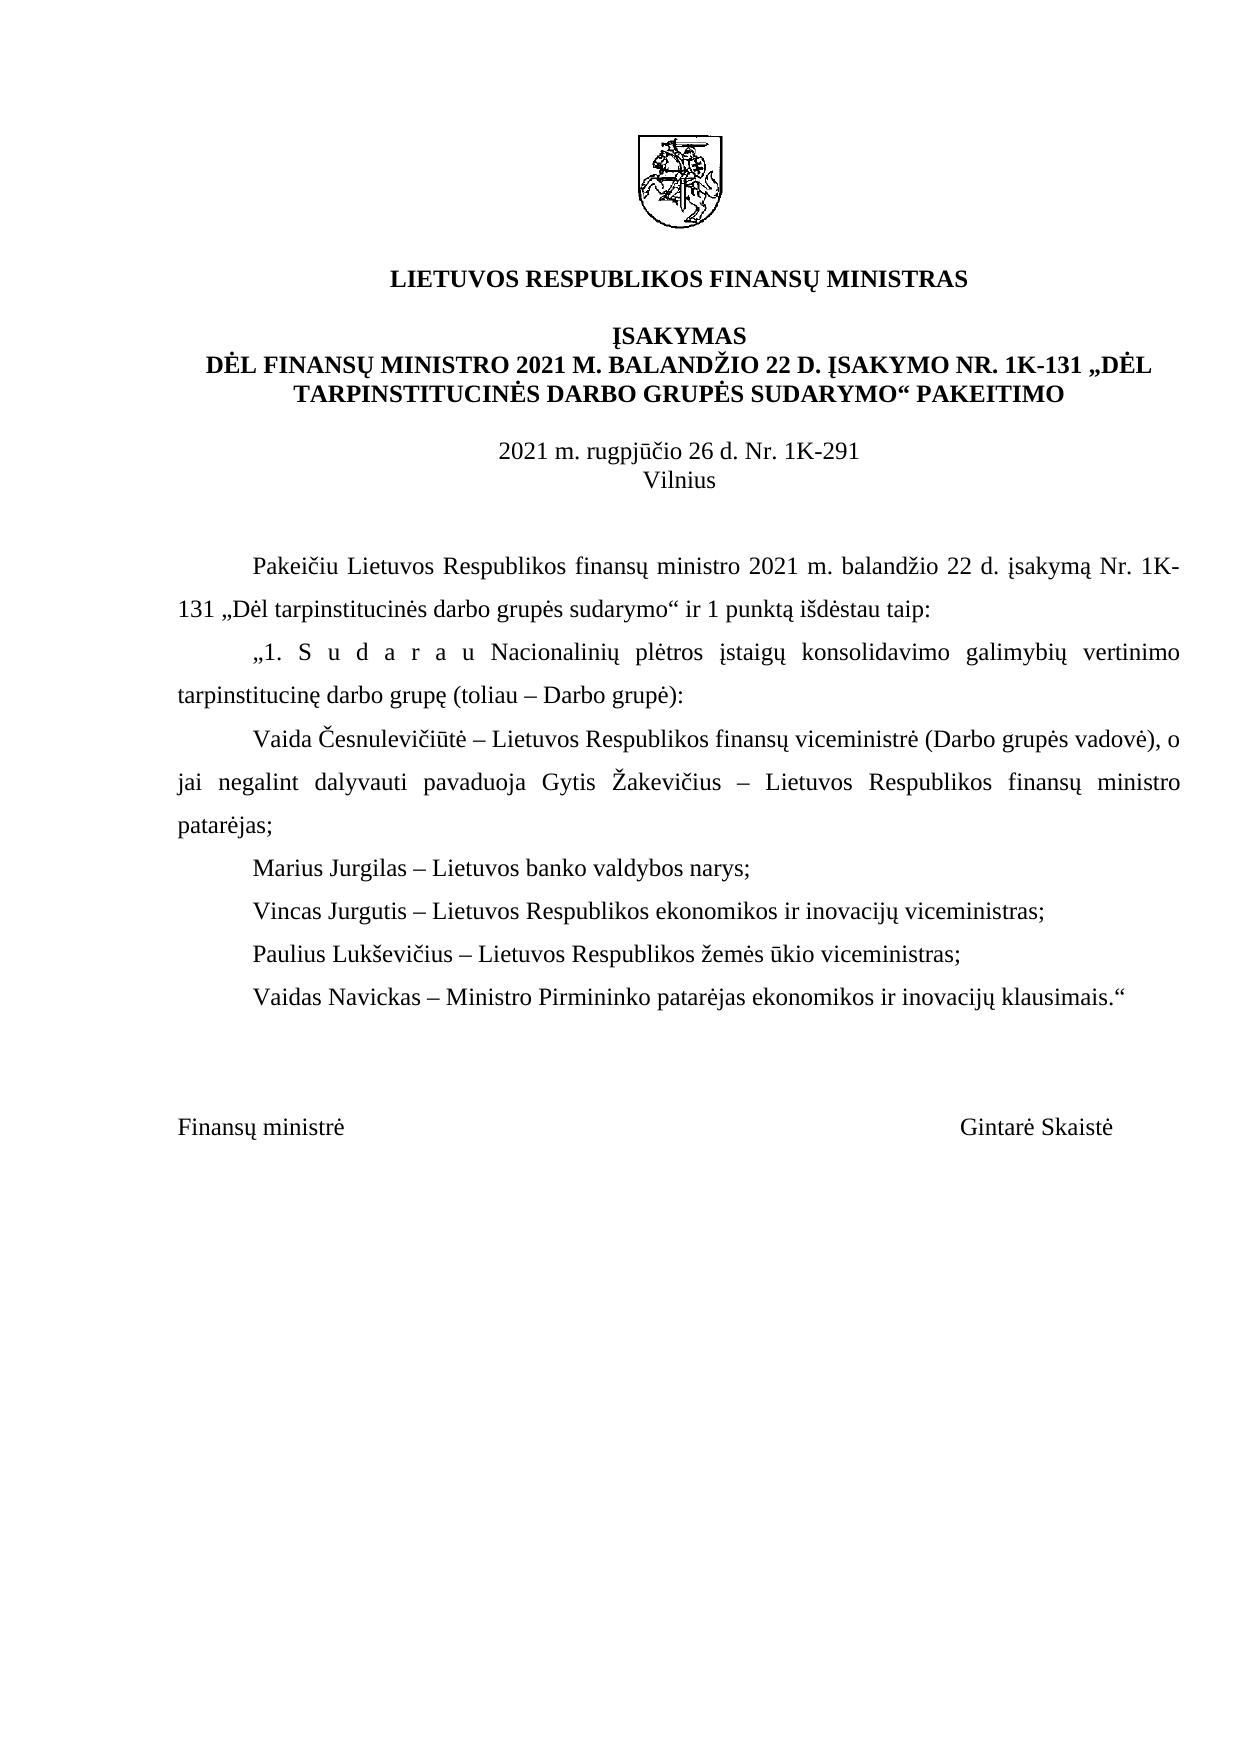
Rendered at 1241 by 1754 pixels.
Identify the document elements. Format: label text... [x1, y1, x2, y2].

text Finansų ministrė Gintarė Skaistė [177, 1112, 1181, 1141]
text ĮSAKYMAS [177, 321, 1181, 350]
text Pakeičiu Lietuvos Respublikos finansų ministro 2021 m. balandžio 22 d. įsakymą Nr. 1K-131 „Dėl tarpinstitucinės darbo grupės sudarymo“ ir 1 punktą išdėstau taip: [177, 551, 1181, 623]
text Vaida Česnulevičiūtė – Lietuvos Respublikos finansų viceministrė (Darbo grupės vadovė), o jai negalint dalyvauti pavaduoja Gytis Žakevičius – Lietuvos Respublikos finansų ministro patarėjas; [177, 724, 1181, 839]
text Marius Jurgilas – Lietuvos banko valdybos narys; [177, 853, 1181, 882]
text DĖL FINANSŲ MINISTRO 2021 M. BALANDŽIO 22 D. ĮSAKYMO NR. 1K-131 „DĖL TARPINSTITUCINĖS DARBO GRUPĖS SUDARYMO“ PAKEITIMO [177, 350, 1181, 407]
text Vincas Jurgutis – Lietuvos Respublikos ekonomikos ir inovacijų viceministras; [177, 896, 1181, 925]
text Vilnius [177, 465, 1181, 494]
text Paulius Lukševičius – Lietuvos Respublikos žemės ūkio viceministras; [177, 939, 1181, 968]
text 2021 m. rugpjūčio 26 d. Nr. 1K-291 [177, 436, 1181, 465]
text Vaidas Navickas – Ministro Pirmininko patarėjas ekonomikos ir inovacijų klausimais.“ [177, 982, 1181, 1011]
text „1. S u d a r a u Nacionalinių plėtros įstaigų konsolidavimo galimybių vertinimo tarpinstitucinę darbo grupę (toliau – Darbo grupė): [177, 637, 1181, 709]
text LIETUVOS RESPUBLIKOS FINANSŲ MINISTRAS [177, 264, 1181, 292]
